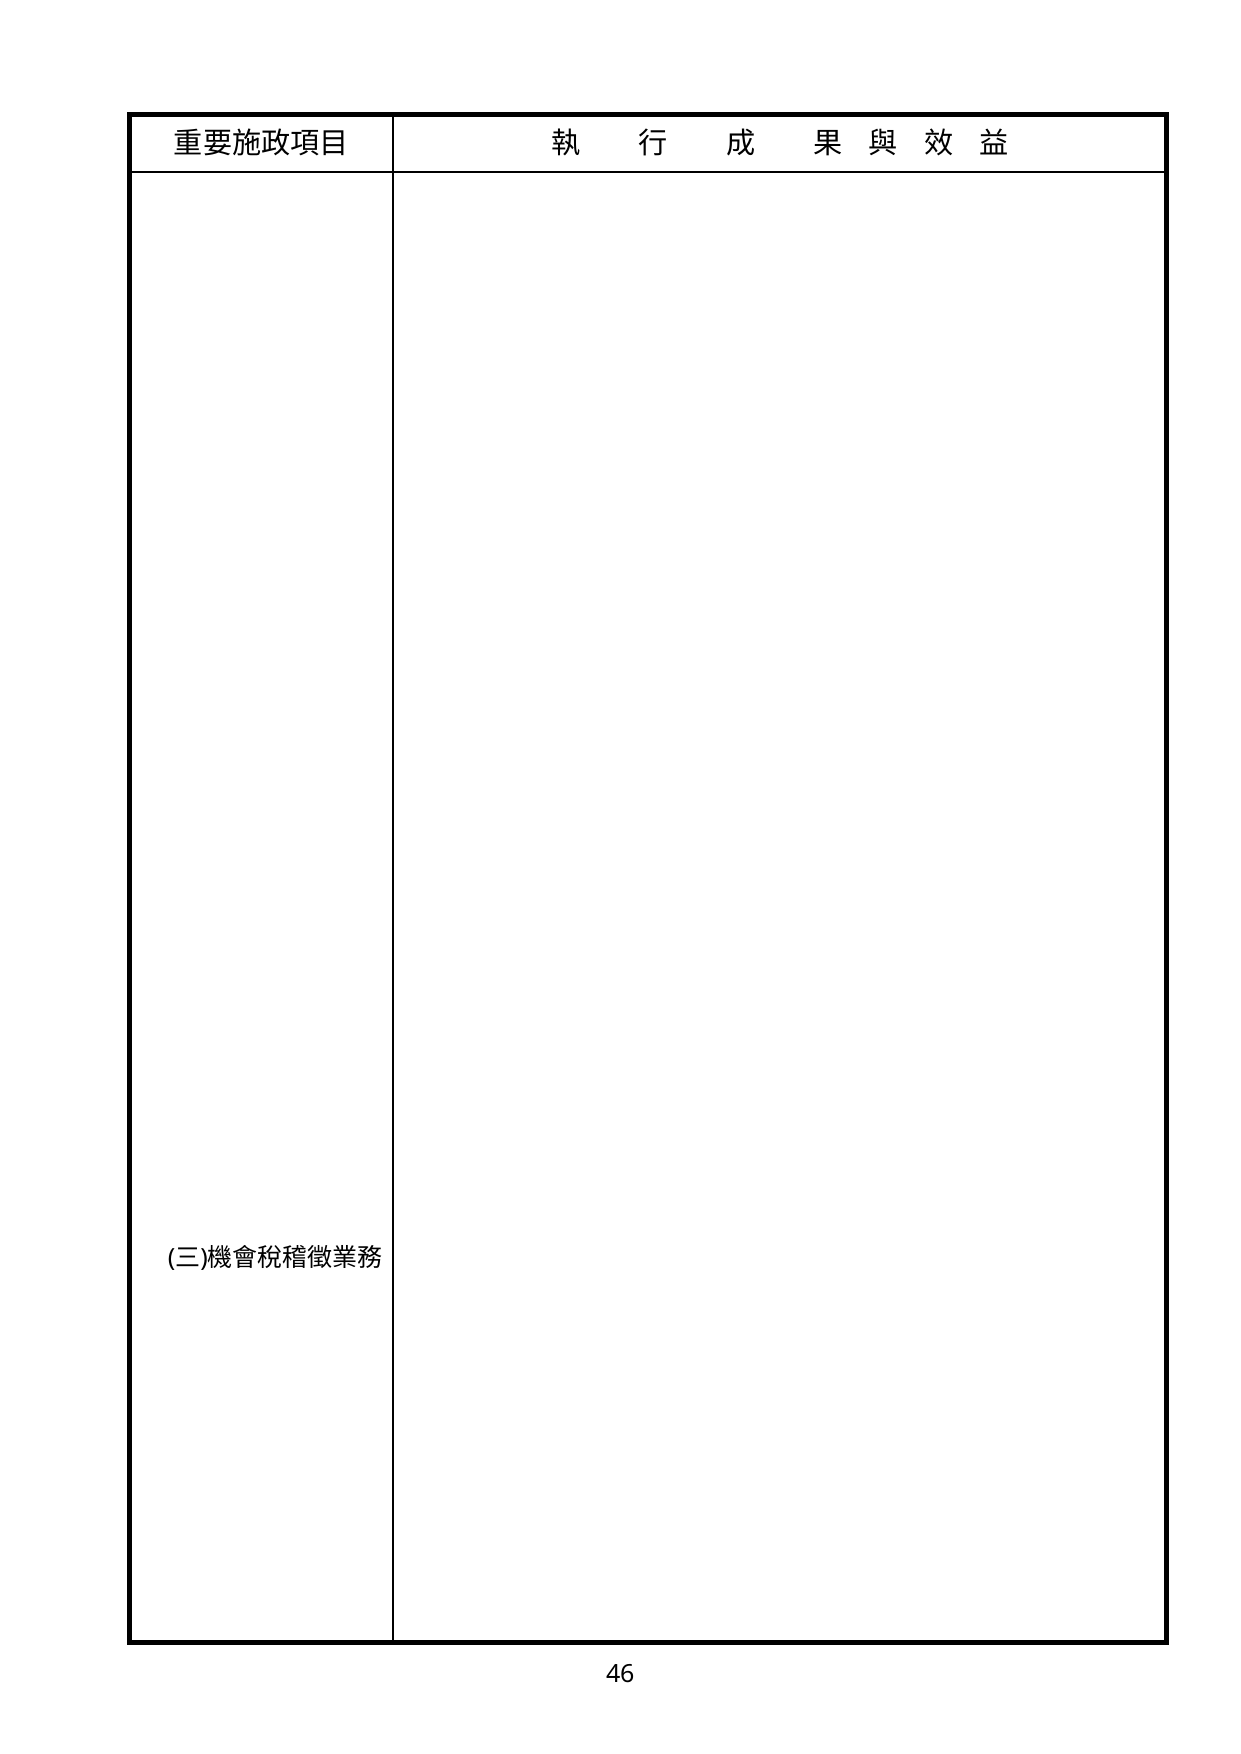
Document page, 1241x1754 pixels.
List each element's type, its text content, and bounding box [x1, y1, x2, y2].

table_cell 1.原高雄市政府99年度歲入預算數為668.75億元，其中稅課收入336.69億元，非稅課收入109.81億元，補助收入222.25億元，預算執行率為90.80%。 2.原高雄縣政府(不含公所)99年度歲入預算數為429.93億元，其中稅課收入149.60億元，非稅課收入48.58億元，補助收入231.75億元，預算執行率為91.47%。 在歲入方面加強督促機關各項收入繳庫事宜，歲出方面嚴格審查各項 經費支出並確實執行。 1.賡續推動各機關學校辦理實體採購卡及網路採購卡業務。 2.各機關99年度實體卡刷卡金額為12.39億元，網路採購卡刷卡金額為0.31億元。 1.整合高雄市、縣、鄉鎮市公庫業務。 2.研擬有利大高雄的「財政收支劃分法」、「公共債務法」修法說帖，函送高雄縣市籍立法委員協助爭取合理之財源及舉債空間。 3.舉辦縣市合併公庫、專戶及歲入保留等財務相關業務處理方式宣導會，並順利發放合併後100年1月薪資。 積極督導各機關將各項規費、罰鍰、信託管理、財產及其他收入，依 照規定繳庫。 督導各機關確實依「高雄市政府所屬各機關學校收入憑證管理要點」 辦理。 1.99年度發行2期零息無實體公債共計193億元，充分運用年度債務付息預算，注意市場利率趨勢，掌握發行時點，節省利息支出。 2.按期別撥付本市債務基金發行公債之相關費用及還本付息等費用。 99年底開始整合高雄市、縣、鄉鎮市債務情形，以確實掌握合併後 的債務情況。 1.於99年4月6日辦理98年度公股代表考核。 2.高雄銀行99年度盈餘預算數為4億元，截至12月底稅前盈餘205,588千元，全年預算達成率51.39％。 3.公股代表對於該行處理重大事項，均於會商或會議議決前，就相關議題加註意見陳報市府。 1.於99年3月17日辦理該所98年度經營績效考核。 2.分別於99年1月及7月抽查質借品安全管理及存貨控管情形。 3.現行質借放款利率為月息9厘，發揮平衡民營當舖高利之功能。 4.99年度總收質人次43,901人，收質件數142,673件，總放款金額為13億5,766萬5,800元。 5.99年度盈餘預算數為1,456萬元，截至12月底稅前盈餘2,125萬元，全年預算達成率145.9％。 1.各社均依照章程規定，定期召開理、監事、社務會議暨社員代表大會，聽取各項工作報告、業務報告，審議各項提案。 2.各社人事升遷任用確實依照人事管理規則規定辦理，並督促加強員工職前及在職訓練。 3.督促建立各項制度，加強社員合作教育及增進社員福利。 1.各社存放款及代理業務均依規定辦理，經行政院金融監督管理委員會檢查之經營缺失事項，除監督檢討改善並予追蹤考核。 2.每月依據業務報告分析經營狀況，督導改善。 3.本年度派員查核第三信用合作社本、分部共5家變現性資產，尚未發現重大違失情形。 4.督導信用合作社於努力拓展業務外，並配合政府政策提高備抵呆帳提撥率、積極轉銷呆帳，99年度逾放比率有下降之情形。 督導各社辦理增股，充實自有資金，輔導監事會監察各項開支，糾正 不當開支，並加強稽核，防範舞弊之發生及開源節流俾利改善財務結 構。 1.督導農、漁會信用部依據政府金融法規辦理信用業務並追蹤考核。 2.督導農、漁會信用部積極清理逾期放款，加強催收以利業務，99年度逾放比率均有下降之情形。 3.督促追蹤金檢缺失改善情形。另配合經濟發展局、海洋局及農業局辦理年度考核。 4.本年度派員查核農漁會本、分部共36家變現性資產，尚未發現重大違失情形，並督導其確實辦理缺失改善後彙報行政院農業金融局。 1.訂定「高雄市政府辦理凡那比颱風災區各項稅捐減免作業要點」，災損民眾可依前項規定申請各項稅捐減免，包括房屋稅、地價稅、使用牌照稅及娛樂稅等，截至99年12月31日止共計減免53,333件、減免稅額4,309萬1,200元。 2.制訂因應縣市合併有關稅務法規草案，包括「高雄市房屋稅徵收自治條例」等7項法規，並送本府法制局進行審查事宜，其中「高雄市促進民間參與公共建設減免地價稅房屋稅自治條例」暨其施行細則、「高雄市私有歷史建築聚落文化景觀地價稅及房屋稅減徵標準」等3項法規已審查完竣。 本市99年度市稅預算數為309.5億元，截至99年12月底止實徵淨 額累計數303.4億元，達成率為 98.02 ﹪。 本市稅捐處積極戮力加強清理欠稅，99年度計徵起15.23億元。 1.依據本府99年度菸酒查緝抽查計畫，應抽查菸酒製造業、進口業、批發買賣業、販賣或使用未變性酒精業者共774家（原高雄市508家，高雄縣266家），截至12月31日止，已抽檢業者1263家（原高雄市680家，高雄縣583家），執行率163.18%。 2.99年查獲涉嫌違反菸酒管理法案件截至12月31日共155件（原高雄市82件，高雄縣73件），高雄市查扣違規菸品累計為5,122,966包，市值為2億3,266萬7,870元，違規酒品累計為8,034.57公升，市值為54萬6,790元。高雄縣查扣菸品累計為479,840包，市值為1,990萬1,725元，違規酒品累計為65,219.21公升，市值為681萬1,008元。總計查獲違規菸品5,602,806包，市值達2億5,256萬9,595元，查緝績效全國第一，而查獲違規酒品73,253.78公升，市值735萬7,798元，成績斐然。 3.99年菸酒查緝績效如下： (1)(原高雄市)配合財政部99年春節專案查緝查獲私劣菸績效，經 評定為全國第一名。 (2)(原高雄市)配合財政部99年第1次不定期私劣菸酒專案查緝查獲私劣菸績效，經評定為全國第2名。 (3)(原高雄縣）配合財政部99年第1次不定期私劣菸酒專案查緝查獲私劣菸績效，經評定為全國第1名。 (4)(原高雄縣)配合財政部端午節前私劣菸酒專案查緝查獲私劣酒 績效，經評定為全國第1名。 (5)(原高雄縣）配合財政部99年第2次不定期私劣菸酒專案查緝 查獲私酒績效，經評定為全國第2名。 4.99年配合本府、本市稅捐處、社區及地方性協會活動，在活動現 場共辦理25次菸酒管理法令宣導； 1月21日～27日於媒體發行 期刊，刊載「打擊菸酒私梟，官民聯手遏止不法」、「高雄市政府為 市民健康把關」等標題，彰顯本府希冀透過民眾之參與，共同聯手 打擊不法違規私劣菸酒品；3月9日、12日、16日、19日於平面 媒體刊載4則附圖之菸酒法令宣導廣告。3月19日市政廣播行銷 中心（行動市府），以「高雄市政府財政局私劣菸酒查緝全國第一 名」為主題，現場專訪本府財政局局長；4月3日委託電視台製作 「高雄市政府財政局-菸酒法令教育暨宣導」電視宣導影片； 5月 15日配合高雄市兒童福利協會發行之「GO、GO親子季刊第四期」， 於該刊物版面上刊載菸酒管理法令；10月16日～11月15日請廣 播電台製作菸酒法令廣播檔，於該廣播電台播出。7～10月間委託 平面媒體刊載菸酒法令宣導廣告。11月間配合本府財政局動產質 借所及平面媒體發行之「中華民國100年傳統民曆」，於該刊物之 內頁刊載菸酒法令宣導。10月9日～11月30日請本府環保局將財 政局製作印有菸酒法令宣導標語「私菸不入手、私酒不入口」之紅 布條，分交各行政區清潔隊加掛於清潔車輛，以加強宣導。 5.99年6月～12月底，為維護市民健康、保障合法業者權益及灌輸學生菸酒相關知識，本府財政局委外辦理「2010反私劣菸酒宣導活動」，該活動係為長期性及密集性之一系列宣導活動。本活動已完成辦理本市高中(職)以上校園(65場次)、民眾(44場次)及業者(98場次)宣導活動，共計207場次。 1.99年度原高雄市辦理2次銷毀已判決沒收或裁處沒入之違規菸酒品，總計銷毀私酒8 ,516.93公升，私菸450,480包。 2.99年度菸酒稅全年預算數為10億8,506萬5 ,000元（原高雄市6億416萬4,000元，高雄縣4億8,090萬1,000元），截至12月31日止本府已獲分配8億9,930萬8,345元（原高雄市4億9,589萬3,846元，高雄縣4億341萬4,499元），預算達成率為82.88%。 督導府屬各機關學校公用財產管理 (1)督促各管理機關依規定辦妥產權及管理機關登記。 (2)派員檢查各機關學校財產管理情形 99年度財產檢查，共計抽查本府家暴及防治中心等24個單位，檢查結果受檢單位成績85分(含)以上而未達90分以上者，計有凱旋國小、旗津國小等2個單位，已依規定對該等單位財產管理相關人員予以獎勵，其他單位因成績在70分以上而未達85分者，依規定不予獎懲。 (3)為增進本府各機關學校財產管理人員相關管理知能與常識、系統操作能力及縣市合併財產移接作業說明，於99年6月2、3、4日(分三場次)，共6小時，對財產管理人員舉辦教育訓練，訓練成果良好。 (4)為達到「有效管理公用財產、促進資源再利用」之願景，98年12月委外建置完成戀舊拍賣網，並於99年3月1日正式啟用，該網站除提供交換平台供市府各機關學校進行報廢公務物品之移撥外，亦提供拍賣平台供民眾競價購買，可提高報廢公務物品之利用效能，增加市庫收益，為提供民眾更多樣化選擇，另於99年8月將財政局動產質借所之流當品與環保局之資源回收品納入拍賣網進行拍賣。截至99年12月31日止，共計拍賣448項物件，總金額約43萬3,400元。 建立、管理完整正確產籍，指定管理機關 (1)清查無管理機關之市有土地，並依據都市計畫土地使用分區分別 指定相關單位接管，99年度共計指定16筆市有土地。 (2)市有公用動產依規定分類、編號，並設置財產分類明細表，每半 年報主管機關。 依照規定繳納房地稅捐。 對於本市市有土地及房舍應繳納之地價稅與房屋稅，均依規定於收到 繳稅通知單並核對清冊無誤後，依法繳納。 檢核方法採書面檢核及實地訪查二部分，書面檢核部分已於上半年執 行完畢，實地訪查部分於99年7月27日至8月12日共訪查「陸軍 總司令部」等5個撥用單位，訪查結果業以99年8月24日高市府財 三字第0990050376號函各受訪單位，就訪查發現之缺失檢討改進， 並列為加強財產管理參考，以增進市有財產使用效能。 1.99年3月訂定之「高雄縣市合併改制直轄市財產移交處理計畫」及「高雄縣市合併改制直轄市財產移轉及管理機關變更登記作業注意事項」以作為縣市合併財產移接作業之遵循。 2.已督促並協助各機關學校完成繕造財產移接清冊，並依規定期程完成後續產權變更事宜。 1.已出租市有非公用土地予以讓售。 2.市有非公用空地辦理標售。 3.99年度總計出售19億3,398萬元。 1.99年度房租收入1萬5,594元。 2.99年度土地租金收入1億1,978萬元。 3.99年度違約金收入152萬5,465元。 追收被占用市有非公用土地使用補償金，99年使用補償金收入4,339 萬元。 1.99年度提供交通局借用市有非公用空地，規劃作為臨時停車場計44筆，面積2.3公頃。 2.99年度提供區公所借用辦理綠美化作業計43筆，面積1.5公頃。 高雄縣市合併後，因應高雄都會區腹地增加，為加強公有財產多元 運用，於99年12月25日增設本科。 規劃以設定地上權方式引進民間技術、基金、人力及企業經營理念， 研議開發苓雅區成功段539、540地號、三民區三塊厝2小段1362 地號及鼓山區龍北段22地號等市有土地。 投資可促進地區發展之土地，加速市政建設，籌設「高雄市市有財產 開發基金」，運用市有財產之出售、出租、融資、土地開發權利金及 孳息收入等方式籌措財源，減少市庫負擔，增加資金運用之效率。 1.嚴格控制預算，促使庫款靈活調度： (1)建立各機關(工作計畫)歲出分配預算餘額資料檔，作為辦 理支付之依據。 (2)代理銀行將各機關學校收入繳款資料(保管金繳款書8,294 件、特種基金繳款書41,456件）、支出收回資料10,935件 ，(含高雄縣2,631件)匯入電子支付作業系統，作為辦理支付之依據。 (3)編製各類支付報表，提供上級決策參考。 2.加強支付資料審核，確保庫款安全，提供正確、迅速付款服務： (1)複核、簽放各機關學校付款支付資料237,808件(含高雄縣 49,931件)。 (2)複核各機關學校轉帳資料3,345件(含高雄縣1,047件)、移 轉資料207件。 (3)本年度支付淨額計255,193,893,083元(含高雄縣42,526,857, 504元)。 (4)提供支付資訊予各機關學校隨時查詢核對。 1.全年支付筆數345,008筆，簽發市庫支票77,622張，其中領回轉 發支票25,115張，自領支票6,556張，郵寄支票17,211張及存帳 支票28,740張（含高雄縣全年支付筆數97,325筆，簽發市庫支票55,623張，領回轉發支票4,091張，自領支票6,114張，郵寄支票17,196張及存帳支票28,222張。 2.受理動態密碼卡及放行憑證之申請、換發： 受理動態密碼卡及放行憑證之申請、換發共885件，金額67萬7,050元，並於支付系統設定使用權限。 3.定期或不定期查核代庫銀行受託辦理部分支付業務情形： 查核簽發市庫支票辦理情形3次，另查核電子支付作業系統安全控管2次。 4.辦理逾5年未兌市庫支票繳庫事宜： 依高雄市市庫集中支付電子作業處理要點第22點規定辦理逾5年未兌市庫支票繳庫共繳納1萬8,560元。 增加就業機會，降低失業率，並提振本市經濟 1.99年度計核准7家廠商，其中屬高雄軟體園區者計4家（含1家投資開發商）。 2.99年度共有40家廠商請領補貼款，融資利息補貼2,552萬元，租金補貼927萬元，房屋稅補貼284萬元，共計3,763萬元。 支付公債發行及還本付息手續費 透過債務基金按期支付所需費用並辦理公債還本付息手續。 支付歷年發行公債之利息 透過債務基金按期支付。 支付賒借收入利息 依賒借收入貸款金額及利率辦理利息支付手續。 支付調節庫款收支所舉借短期借款利息 按借款金額透過債務基金辦理撥付利息手續。 償還部分貸款及歷年發行公債本金 依還本期限辦理償還到期公債及借款本金。 1.加強推行為民服務工作，定期檢討成效，以落實為民服務 (1)充實改善各項服務及櫃台化作業，俾利民眾洽公，提昇服務績效。 運用現代化資訊與通信科技，強化全功能服務櫃台功能，整合運用各稅的電腦資訊，將納稅人經常洽辦之37項服務項目，集中於單一窗口並受理跨區申辦，迅速完成民眾洽辦事項，免除奔波久候之苦，達到隨到隨辦立即服務之目標。全年約20萬件績效卓著，落實「一處收件、全程服務」及「單一窗口」的便民服務。 為提昇服務品質，除平日實施中午不打烊辦公服務外，並於使用牌照稅、房屋稅及地價稅三大稅開徵期間實施「延時服務」及「引導服務」措施，擴大服務層面，民眾反應良好。 為照顧偏遠地區民眾，免除其舟車勞頓，設立旗津服務台，提供稅務諮詢及核發各種稅務證明等35種服務，便利離島居民申辦各項稅務案件，全年累計服務29,595件。 推行全國首創「稅單健康檢查-讓您稅的安穩」便民措施，「主動」協助納稅人檢視稅單，以維護其權益；此一前瞻創新之作法，經新聞媒體刊載已廣獲回響，全年累計服務95,207件。 設置「稅易通-客服務中心」提供民眾電話語音查詢申辦進度、預約服務或申辦稅務案件，民眾透過家中或公共電話撥打服務專線代表號2293363，服務地點無限延伸。客服中心全年累計受理查詢、申辦及預約服務1,484件。 (2)重新檢修機關網站之資料內容與服務功能，並首創增建「稅務電子證明系統」之線上即時查詢服務功能，如地價稅課稅明細表資料查詢、下載、列印服務等7項。讓納稅義務人查詢本人稅務資料不受時間及空間限制，提供更便民多元化的服務管道，有助於提昇網際網路服務品質。線上申辦全年共2,477件，網頁瀏覽查詢人次累計1,986,935次。 (3)為提昇稽徵服務品質，不斷加強員工各項訓練，以提昇本府服務形象。 為增進同仁業務之專業素養及技巧，開辦財政部財稅人員訓練所99年度「民法專題研修班－繼承及親屬篇」就地訓練，以提昇服務品質及工作效率，參訓人數高達115人。 辦理志工專業特殊訓練及座談會，受訓志工計42人，藉以加強志工租稅常識及提昇服務品質。 辦理「稅易通-客服務中心」種籽人員講習訓練，以利業務利推動。 派員參加市府及人發中心、財訓所辦理之相關為民服務訓練課程。 (4)辦理民眾意見調查，經由民眾對各項納稅服務或稽徵業務進行問卷調查，俾能檢討及反映實際作業狀況，以為改進之參考。 調查對象：設籍高雄市且年滿20歲以上之的民眾自由作答。 調查時間：自99年5月1日至5月31日止。 調查結果：本年度所作意見調查有效回收1,068件。 調查結果顯示如下： A.整體服務品質滿意度為98.22%，顯示一年來為民服務的 努力獲致民眾高度的評價。 B.稅務服務項目中以「服務櫃台人員的禮貌及服務態度」、 「志工人員的禮貌及服務態度」最令民眾滿意，滿意度高 達99.25%。 C.有關民眾建議事項，業已轉發相關單位全面檢討，以強化 為民服務品質。 (5)為落實為民服務工作，積極提昇為民服務品質，定期或不定期考核稅捐稽徵處各分處為民服務工作，並將考核結果函請各單位檢討改進。99年分別對稅捐稽徵處各分處執行書面考核、實地考核各1次，並彙整考核缺失，要求各分處檢討改善。 (6)為善用社會資源延伸服務據點，以加強為民服務，與本市各區公所、戶政事務所及民間企業建立跨官產合作關係，發揮資源共享效益，以提昇為民服務效能及形象。99年度累計服務29,122件績效良好。 2.訂定多元化之租稅教育及宣導活動計畫，並確實執行，使 納稅人瞭解各稅稅法規定，加強徵納雙方溝通，以提高納稅意願 (1)訂定99年度租稅教育及宣導工作計畫，並切實執行。 (2)舉辦租稅教育與宣導共計辦理407場次： 宣導租稅法令常識，維護市民納稅權益，全年不定期舉辦租稅宣導，市民反應熱烈，不但圓滿達成租稅宣導任務提升機關形象，更有助稅收及增進徵納雙方和諧關係： A.配合節日、節慶舉辦租稅宣導，舉如「結合99年高雄市 龍舟粽競賽世運體驗身區及愛河週邊系列活動」、「重陽節 聯歡租稅宣導活動」及「2010左營萬年季」、「結合跨年 晚會租稅宣導動」等活動。 B.為慶祝一年一度稅務節暨表揚對稅務有功人員，舉辦「 祝稅務節暨志工表揚」。 C.提升市民文藝氣息及生活品質，舉辦「結合99年藝術市 集活動」、「結合預言舞台劇」、「結合港都星光小學堂」、「結 合幸褔響宴活動」、「結合唐美雲歌仔戲」、「結合卡拉ok 歌唱比賽」等辦理租稅宣導，加強民眾正確之稅務認知。 D.提倡正當休閒活動，增進親子情誼促進家庭和諧，並適時 宣導租稅，舉辦「結合兒童節闖開活動」、「稅務夢公園使 用牌照稅開徵宣導」、「舞動租稅活力港都房屋稅開徵宣 導」、「綠能生活樂活稅月登山健走暨地價稅開徵宣導」等 活動。 加強租稅教育宣導，以建立民眾正確稅務觀念，全年不定期舉辦租稅教育講習，適時宣導租稅法令並解決民眾各項稅務疑義： A.加強培訓租稅宣傳隊，提升其專業素養及宣傳技巧，俾使 租稅教育與宣傳工作順利推展。 B.針對不同的納稅人需要，舉辦「租稅行動教室」、「租稅． 樂活．愛地球租稅教育」、「土地增值稅申報實務講習」、、 「租稅假日創意廣場」、「租稅Kuso－打狗租稅教育」及 「網路讀書會」等租稅教育課程。 C.加強學童及教師強租稅法令常識宣導及培養誠實納稅觀 念，舉辦「百萬奇蹟－稅務請搶答」、「夸父追稅－On Line 大作戰」、「2010租稅達人冠軍秀」、「好書交換」、及「作 文比賽」等租稅教育及宣導活動。 (3)利用媒體辦理各項宣導： 各稅開徵期間，利用發布新聞、張貼開徵海報及公告、懸掛布條、電子看板廣告、公車車體廣告、電視跑馬燈等媒體密集擴大宣傳，以全面廣為周知社會大眾，有效防止新欠提升稽徵績效。 編印各種稅務文宣資料：舉如宣導手冊、稅法輯要、節稅密碼、稅務小錦蘘、稅務講習講義等，分送納稅義務人或民眾參閱。 (4)加強新頒稅務法令及重要措施發布新聞及開闢稅務專欄： 本年度共發布新聞計493件，見報數達615件，除有助於建立民眾正確誠實納稅觀念，對稅制、稅政推動以及機關形象的提升更是助益良多。 1.徵收地價稅 99年度預算數57.5億元，實徵淨額為60.42億元，超徵2.92億元： (1)主動洽請工務局、地政處、國稅局、經濟發展局、國有財產局、交通局、民政局等單位提供課稅資料並落實查核運用，以確實釐正土地稅籍並正確開徵地價稅。 (2)積極執行全面清查作業，豐碩成果反應在擴增稅源上，致99年查定數55.91億元，較98年之54.47億元增加1.44億元，成長2.6％。 (3)執行99年度地價稅開徵、催徵工作計畫，於開徵前訂定地價稅宣導工作計畫，利用各項媒體廣為宣傳，提醒納稅人如期繳納，以提高徵績；開徵期間加強納稅諮詢及補單作業，並積極清理欠稅，輔導鉅額欠稅戶中國石油化學工業開發(股)公司繳納以前年度欠稅達4.16億元，致順利達成預算。 2.徵收土地增值稅 99年度預算數32億元，實徵淨額為29.24億元，短徵2.76億元： (1)移轉土地多為無漲價或低漲價之案件，其中免稅件數占總申報件數達62.9%，影響稅收甚鉅。 (2)本年上半年土地交易活絡，惟下半年已漸趨緩，下半年累計申報移轉案件較上半年減少，10月及12月應納稅額復較去年同期減少，雖已加強免稅、不課稅申報案件之審理及致力各項列管土地之清查，並加強掌控法院拍賣案件之稅額分配繳納情形，惟仍未能順利達成預算。 3.徵收契稅 99年度預算數13.5億元，實徵淨額為12.29億元，短徵1.21億元。 (1)本年度上半年房市交易較為活絡，惟下半年已漸趨緩，6月至10月申報房屋移轉案件及應納稅額均較去年同期減少，11月起移轉案件雖較為增加，然應納稅額並未同步成長。 (2)本年度雖加強涉屬契稅條例第12條第2項案件之列管及查核，以有效遏止逃漏及增加稅收，並落實契稅跨區申報及跨區查欠作業，便利納稅人就近及早完成申報，惟仍未能達成預算。 4.徵收房屋稅 99年度預算數51.5億元，實徵淨額為53.39億元，超徵1.89億元。 (1)確實運用營繕、營業登記、門牌整編、執行業務者設立異動、工廠設立及歇業、醫院診所等資料，以健全房屋稅籍並正確開徵房屋稅。 (2)執行99年房屋稅籍全面清查工作計畫，確實核對房屋稅籍，而使公平合理課稅，總計全年清查作業增加稅收0.83億元。 (3)執行99年度房屋稅開徵、催徵工作計畫，於開徵前廣為宣導開徵訊息，於開徵期間加強納稅諮詢及補單作業，並於滯納期滿積極清理欠稅，而致達成預算目標。 5.徵收印花稅 99年度預算數6億元，實徵淨額為6.06億元，超徵0.06億元： (1)訂定99年印花稅總檢查工作計畫，擇選經驗豐富、熟稔查核方法之同仁組成檢查小組進行查核，總計查核1,771家，自動補報補繳稅額15,557萬元，查獲違章商號28家及稅額30,027元。 (2)積極輔導營業人就應納憑證稅額較大者改以繳款書方式完納印花稅，除可避免銷花不合規定情形，又可防杜揭下重用之弊端，助益稅收。 (3)廣為蒐集應稅憑證資料，尤其對工程承攬業者及其立約相對人做篩選及有效查核，並發函輔導補習班、安養中心等辦理印花稅總繳（目前總繳商號已達1,770家），以確保稅收。 6.經徵工程受益費 楠梓2-5號等6條道路，自93年4月1日起分3年6期開徵，截至99年12月底止已徵起費額為1億1,369萬元。 1.徵收使用牌照稅 99年預算數34.5億元，實徵淨額為34.55億元，超徵0.05億元。 (1)辦理車輛稅籍資料與監理處車籍資料互相勾稽，並予釐正。 (2)加強清查欠稅人戶籍地址，若查得新址，即予更正投遞住所，再以雙掛號寄發，逾滯納期滿未繳即移送強制執行，本年度共移送31,255件。 (3)釐正納稅人投遞地址，提高開徵繳款書送達率，利於稅款之徵起，減少新欠發生。 (4)車輛總檢查計畫： 路邊收費停車格車檢： 含高雄市審計處交查96、97年之路邊收費停車資料，移送裁罰計4,915筆，補徵稅額1億,224萬元，裁處罰鍰1億5,183萬元。 違章車牌自動辨識系統車檢： 已查獲本市未稅及無牌使用公共道路移送裁罰者1,599輛，補徵稅額1,737萬元，裁處罰鍰2,243萬元；另查獲屬外縣市違章車輛，已函請所屬稅捐稽徵機關依規定辦理。 (5)施行「退稅憑單」，採隨到隨辦方式，縮短作業流程，加強便民服務，頗獲好評。 (6)對於身心障礙車輛免稅案件，訂定清查計畫，針對全國戶政交查之異常資料分批逐筆詳查，其中已不符免稅規定者計1,894件，已全部恢復課稅並追繳稅款，計補徵稅額1,271萬元。 2.徵收娛樂稅 99年預算數1.5億元，實徵淨額為1.4億元，短徵0.1億元。 (1)加強稅籍清查，輔導業者辦理設立之業者均為小吃部附設卡拉OK及搖搖馬等小型娛樂業，而經營情況未見改善而辦理停、歇業之業者，大多為視聽歌唱及電動玩具等大型娛樂業（如王朝視聽歌唱行每月查定稅額10萬8,000元，98年繳稅最多第三名），致稅收減少。 (2)今年1至12月在高雄巨蛋舉辦之臨時公演計12場，除江蕙之演唱會稅額達160萬元外，其餘每場之稅額介於10萬元至40萬元之間，賣座不如預期。 1.辦理稅款劃解 配合金融機構臨櫃代收各類國稅地方稅繳款書金資流作業，將所收稅款辦理轉正解繳市庫。 2.退稅納入電腦一貫作業 99年度辦理退稅共計27,549件，金額1億8,248萬元。 3.宣導多元化轉帳納稅方式 99年度納稅人使用多元化轉帳納稅共計639,708件，其中委託轉帳113,353件，自動櫃員機12,420件，信用卡30,436件，便利商店482,244件，電話語音460件，晶片金融卡795件。 4.欠稅清理 為加強防止新欠清理舊欠，訂定年度欠稅清理計畫函轉各單位確實執行，99年度計徵起舊欠9億6,525萬元。 5.稅捐保全措施 (1)10萬元以上大額欠稅案件，經查有欠稅人財產，即函請地政、監理機關辦理禁止處分登記，99年度為塗銷禁止處分而繳清欠稅案件計2,637件，徵起稅額1億1,610萬元。 (2)欠稅額達到限制出境標準者，即陳報財政部轉請內政部入出國及移民署限制欠稅人出境，99年度為解除出境限制而繳清欠稅案件計580件，徵起稅額2,528萬元。 6.債權憑證之清查。 99年度執行憑證再移送行政執行處強制執行而徵起舊欠計6,262件，金額3,896萬元。 7.欠稅移送執行 99年度滯納稅款及罰鍰案件移送強制執行共計87,434件，金額8億5,020萬元，徵起33,421件，金額2億9,039萬元。移送件數徵起率38.22%，移送執行金額徵起率34.16%。 8.配合行政執行處執行 執行人員除派駐執行處收取執行案款，處理執行命令扣薪、扣存款等匯票、支票兌領外，並協助引導執行書記官前往現場執行。 9.參與債權分配 99年度法拍申報債權參與分配案件計4,108件，金額9億1,793萬元，其中土地增值稅獲分配1億7,760萬元，房屋稅等其他稅款獲分配7,823萬元，合計2億5,583萬元。 1.實施電腦線上作業及查詢 (1)高雄市西區稅捐稽徵處各項稅目（土地增值稅、契稅、房屋稅、地價稅、牌照稅、娛樂稅…等）申報、開徵、過戶釐正作業，皆可跨全市各分處辦理及查詢，全功能櫃台服務計41,478件。 (2)跨國稅局查詢租賃或執行業務計20,886件。 (3)戶政網路戶籍查詢計317,488件。 (4)健保資料及郵匯資料查詢計22,736件。 (5)查詢地政處(地籍)、都發局(土地分區使用)、民政局(建物門牌)等資料計368,308件。 (6)每日提供高雄市稅收快報、退稅快報資料計1,673,801件及26,310件。 (7)納稅人限制出境傳輸查詢計3,532件。 (8)查詢全國財產及綜合所得稅、營業稅等資料計1,236,366件及588,835件、151,873件。 2.持續推展稅務自動化作業 (1)落實稅務業務資訊化，執行各稅開徵、稅款解庫、銷號、欠稅催繳、移送執行、徵收管理、會計等全面電腦化作業，維護稅務徵收各項作業，縮短處理作業時間，跨機關服務，提昇行政作業效率，提供各項便捷為民服務。 (2)推展執行財政部稅務入口網路線上申辦及查詢作業計1,179件。 (3)持續推廣地方稅網路申報作業，舉辦租稅宣導活動，並於各大媒體持續宣傳及推廣，大幅提昇網路使用意願，總計99年度地方稅網路申報案件共29,772件，較去年大幅成長10.7倍，有效提昇網路申報作業績效。 (4)配合各稅繳款書條碼化作業，進行金融機構臨櫃代收條碼化繳款書金資流作業，於99年7月全面實施後，加速稅款解庫速度。 (5)運用社會局每月提供之檔案，查核牌照稅免稅車輛檔計32,398件。 (6)持續推展「欠稅影像掃描移送執行整合系統」，有效提昇作業效率。 (7)「稅務電子證明系統」獲經濟部補助經費199.6萬元，新增提供地價稅課稅明細表、使用牌照稅稅籍、退稅及轉帳納稅資料等查詢服務項目，提供多元化服務平台，全年度服務件數已超過1,500件，大幅提昇便民服務績效。並獲高雄市政府所屬各機關建立參與及建議制度評選獲得第二名，參加「行政院所屬各機關建立參與及建議制度」評選。 (8)因應高雄縣市合併稅務資訊整合作業，會議討論共14次（由財 政部財稅資料中心主持12次會議，與高雄縣政府地方稅務局會 議2次），並配合本市成立東、西區稅捐稽徵處，建置雙方連線 之光纖線路，已於100年1月6日完成稅務資料庫整併及連線 作業，完成縣市合併稅務資訊整合作業。 3.維護資通安全 (1)成立資通安全處理小組，加強緊急通報應變能力，並防範資通安全事件危機，並配合高雄市政府資訊處分別於99年5、9月進行電子郵件社交工程演練，均符合規定標準。 (2)建置內外網路實體隔離設備，有助提昇資訊安全，阻絕不法入 侵。 (3)依ISO27001認證之ISMS（資訊安全管理系統）規定，落實資訊軟、硬體之安全、管制與維護，強化資通安全。99年度辦理2次資訊作業內部稽核，並進行2次ISMS資訊安全外部稽核及2次ISMS資訊安全內部稽核作業，過驗證複核，有效發揮資通安全之預防矯正功能。 (4)99年4月20日、5月12日、8月18日及8月26日實施災變回復模擬演練，模擬AP主機、資料庫磁碟陣列故障時與備援主機之資料移轉演練，確保在最低時間內回復正常作業，維護稅捐稽徵處業務順利安全運轉。 4.辦理稅款劃解資料登錄 99年度登打繳款書件數1,837,850件。 99年銷號異常處理計15,908件。 代為處理23縣市稅款資料計219,128件。 5.辦公室自動化作業 推動辦公室OA自動化，整合相關辦公室業務，例如電子公文收發、公文管理、人事差假、薪資、人民陳情案件管制等。 已建立同仁e化內網電子信箱，簡化傳遞流程，提昇行政效率，達成e化目標 已建立內網知識管理平台，有利於同仁熟悉各項稅務操作流程、資訊作業相關規定及充實專業知識。 為落實無紙化作業之推廣，於稅捐稽徵處各單位加裝乙套掃瞄套件於網路影印機上，以簡化公文傳閱及減少影印保留之公文紙張。 1.審慎處理違章案件，以保障受處分人權益並維護租稅公平 (1)違章案件均由審理人員，充分審視違章證據，澈底瞭解案情，依法審慎處理，以符公平合理之課稅目的。99年度受理違章案件7,025件，皆已審查結案，辦結率達100 %。 (2)對審理確定之違章案件均填具審查報告書及裁處書，層轉審核；另對於簡易違章案件，以裁處書兼代審查報告書，以提昇行政效率。 (3)屬漏稅額在20萬元以上或行為罰在50萬元以上 (使用牌照稅裁罰案件除外)，均提送裁罰審議小組審議，並按審議決定製作裁處處書。本年度提送裁罰審議小組審議案件計0件，已決議通過並作成裁罰處分。 2.加強違章罰鍰案件之送達催繳及移送行政執行處強制執行，以提高罰鍰徵起績效 99年違章罰鍰繳納件數計4,305件，罰鍰實徵數計1億8,502萬6,000元。 3.加強辦理行政救濟案件，以保障並維護納稅人權益 (1)99年受理復查案件計206件，已作成復查決定書計151件（含98年受理者32件）。 (2)99年提起訴願案件計81件，提起訴訟案件（含上訴審）計40件，均已依限答辯並出庭辯論。 (3)復查案件，經審核確有計算錯誤或適用法令錯誤，改按更正程序處理者計19件；經輔導溝通後，撤回復查申請者計21件。 4.妥慎受理、列管民眾檢舉逃漏稅案件 (1)檢舉案件均由專人並以密件處理，檢舉人身分資料由專人登記密封後，再派由承辦人辦理查核，確保檢舉人之權益。 (2)99年1-12月受理檢舉案件計95件，其中檢舉國稅部分計38件，其他單位部分計3件，均立即轉請高雄市國稅局及主管機關辦理逕復檢舉人；另檢舉地方稅部分計54件，已辦結者計50件，均已將調查結果函復檢舉人。 (3)99年1-12月經檢舉而查獲違章漏稅者計5案，經審理核定補徵稅額12萬7,217元及裁處罰鍰計10萬4,662元。 1.加強為民服務工作，定期檢討成效，以落實為民服務： (1)改善各項服務及櫃台化作業，提升服務績效。 積極辦理各項為民服務工作，設置全功能服務櫃台，並推行「中午不打烊」、「延時服務」、「跨區服務」、「社區服務隊」等多項業務，提供民眾更便捷的服務，整合運用各稅電腦資訊，將納稅人經常洽辦之37項服務項目，集中於單一窗口並受理跨區申辦，迅速完成民眾洽辦事項，免除奔波久候之苦，達到隨到隨辦立即服務之目標。(99年服務計76,213件) 「稅務新航-ND視訊服務網」與美濃區、甲仙區及燕巢區戶政事務所建置VoIP視訊電話，讓鄰近民眾即時申辦稅務資料，免除往返機關奔波，落實e化便民服務及節能減碳政策。(99年服務計3,865件) (2)重新建置東區稅捐稽徵處全球資訊網網站，以人性化介面擴大 網站服務功能並提升網際網路服務品質。（線上申辦全年服務計 27,800件，網頁瀏覽查詢人次累計4,951,437次） (3)為提升稽徵服務品質，持續加強員工各項訓練，以提升機關服務形象。 辦理為民服務專題等訓練課程，兩場參與訓練同仁及志工計310人；導引同仁正確服務觀念，及培養同仁優質的服務禮儀，進而提升為民服務品質。 於各稅開徵前安排勤前講習為民服務講習課程，激發同仁服務熱忱。 派員參加人發中心、財訓所辦理之相關為民服務訓練課程。 (4）辦理地方稅開徵期三階段民眾意見調查，經由對民眾各項納稅服務或稽徵業務問卷調查，以檢討及反映實際作業狀況，作為改進之參考。抽樣設計係採簡單隨機抽樣，有效回收問卷數三階段累計達3,027件。 調查結果顯示，整體服務品質滿意度為93.8%，較上一年度提昇0.2%，顯示本年度為民服務的努力深獲民眾高度的評價。 稅務服務項目中以「環境規劃及人員服務態度」最獲民眾讚賞。 有關民眾建議事項，業已轉發相關單位全面檢討，以強化為民服務品質。 (5)為積極提升為民服務品質，定期或不定期考核總、分處為民服務工作，並將考核結果函請各單位檢討改進。99年分別對總、分處執行書面考核及實地考核，並彙整考核缺失，要求總、分處檢討改善。 (6)主動協調戶政、稅捐、地政、建設、監理、消防、社會、公所等單位，整合服務流程，擴展便民服務項目，免除民眾奔波，有效提高行政效率及服務品質。(99年服務計326,034件) 2.訂定多元化之租稅教育及宣導活動計畫，並確實執行，使納稅人瞭解各稅稅法規定，加強徵納雙方溝通，以提高納稅意願 (1)訂定99年度租稅教育及宣導工作計畫，並切實執行。 (2)舉辦租稅教育與宣導共計辦理657場次。 宣導租稅法令常識，維護民眾納稅權益，全年不定期舉辦租稅宣導，民眾反應熱烈，不但圓滿達成租稅宣導任務提升機關形象，更有助稅收及增進徵納雙方和諧關係： A.配合節日、節慶舉辦租稅宣導，如結合「元宵節燈謎晚會 暨租稅宣導」、「青年節系列活動暨租稅宣導」及「結合 2009左營萬年季」、「內門宋江陣活動租稅宣導」、「『溫馨 五月-陽光媽媽』母親節知性成長暨租稅宣導」、「鳳荔文 化觀光季租稅宣導」、「慶祝端午節縣長盃龍舟錦標賽暨租 稅宣導系列活動」、「大崗山龍眼蜂蜜文化節租稅宣導」 等。 B.慶祝一年一度稅務節暨表揚對稅務有功人員，舉辦「稅務 節『健康稅月逗陣行』暨表揚大會租稅宣導活動」。 C.提升民眾文藝氣息及生活品質，結合「偶戲藝術節暨租稅 宣導活動」、「『看健康在跳舞』暨租稅宣導活動」、「『衛武 營湖畔星光音樂會』租稅宣導活動」、「『稅樂響宴』租稅 宣導活動」、「九番埤濕地『風華再現音樂饗宴』水資源保 育暨租稅宣導活動」、等，辦理租稅宣導，加強民眾正確 之稅務認知。 D.提倡正當休閒活動，增進親子情誼促進家庭和諧，並適時 宣導租稅，舉辦「稅務健康行-防治菸品稅捐逃漏租稅宣 導活動」、「反貪反賄作伙走、活力清廉新高雄-澄清湖健 行暨租稅宣導」、「財政部99年『統一發票盃』南區路跑 活動暨租稅宣導」、「看職棒換好禮中華職棒大聯盟租稅宣 導」、「發票換門票職棒熊蓋讚租稅宣導」、「自行車日(雙 湖連騎)租稅宣導活動」、「三代同歡愛無限租稅宣導愛心 園遊會」、「烏山頂泥火山、月世界親子繪畫創作暨租稅宣 導活動」、「灌溉活力擁抱愛勞工親子趣味競賽租稅宣導活 動」、「活力出口、繁榮台灣、歡喜向前走-輸出信用暨租 稅宣導健走活動」、「工業節『萬人逗陣齊步走』租稅宣導 活動」等活動。 加強租稅教育宣導，以建立民眾正確稅務觀念，全年不定期舉辦租稅教育講習，適時宣導租稅法令並解決民眾各項稅務疑義。 A.加強培訓租稅宣傳隊，提升其專業素養及宣傳技巧，俾使 租稅教育與宣傳工作順利推展。 B.針對不同的納稅人需求，舉辦「租稅講堂」、「地方稅網路 申報作業講習」、「地政士租稅講習」、「中小學校長會議」、 「工業會座談會」、「公寓大廈管委會租稅教育」及「相約 稅務局 共享稅教樂參訪」等租稅教育課程。 C.加強學童及教師租稅法令常識宣導及培養誠實納稅觀念， 舉辦「稅稅平安韻律舞蹈比賽」、「租稅種子教師培訓營」、 「租稅智慧王-So Smart租稅法令網路有獎徵答」、「租稅 魔法學苑」、「稅Q健檢-歲稅平安網路有獎徵答」、「相約 稅務局 共享稅教樂參訪活動」及「國中、國小學生租稅 課程校園巡迴活動」等租稅教育及宣導活動。 (3)利用媒體辦理各項宣導。 各稅開徵期間，利用發布新聞、張貼開徵海報及公告、懸掛布條、LED宣導、宣傳車體廣告、燈箱廣告及街路固定看板等媒體密集宣傳，以全面廣為周知社會大眾，有效防止新欠提升稽徵績效。 編印各種稅務文宣資料：如宣導手冊、節稅寶典、稅務食譜、稅罰知多少、稅務講習講義及各式宣導摺頁等，分送納稅義務人或民眾參閱。 (4)加強新頒稅務法令及重要措施發布新聞及開闢稅務專欄本年度共發布新聞計300件、稅務專欄計114則，見報數達564件，除有助於建立民眾正確誠實納稅觀念，對稅制、稅政推動以及機關形象的提升更助益良多。 1.徵收地價稅 99年度預算數20.77億元，實徵淨額為21.90億元，超徵1.13億元： (1)落實運用工務局、地政處、國稅局等機關通報之開工報告、公共設施完竣及營利事業登記等資料，以確實釐正稅籍並正確開徵地價稅。 (2)確實執行99年度地價稅稅籍清查工作，以健全土地稅籍並公平合理課稅，全年清查作業增加稅收計1.49億元。 (3)執行99年度地價稅開徵及催徵工作，在開徵前訂定地價稅宣導工作計畫，利用各種媒體廣為宣傳，提醒納稅人如期繳納，以提高徵績；開徵期間加強納稅諮詢及補單作業，於滯納期滿積極清理欠稅，順利達成預算目標。 2.徵收土地增值稅 99年度預算數33.94億元，實徵淨額為23.52億元，短徵10.42億元： (1)99年因景氣復甦，國內經濟逐漸成長，房地產市場交易也漸趨熱絡，本年實徵淨額23.52億元較上年度同期累計實徵淨額20.78億元，增加2.74億元，成長13.18%。 (2)惟移轉土地多為無漲價或低漲價之申報案件，尤免稅件數42,094件占總申報件數55,390件達75.99%，故影響稅收甚鉅，全年稅收僅23.52億元。 (3)為增加稅收，除加強免稅、不課稅申報案件之審理及致力列管土地之清查，並加強掌控法院拍賣案件之稅額分配繳納情形。 3.徵收契稅 99年度預算數2.96億元，實徵淨額為4.12億元，超徵1.16億元： (1)99年因景氣復甦，房市交易漸趨熱絡，除一般民眾購屋能力大幅提升外，投資者之投資意願亦提高。 (2)加強中途變更起造人名義案件之管制及查核，以防杜逃漏。 4.徵收房屋稅 99年度預算數25.23億元，實徵淨額為25.47億元，超徵0.24億元： (1)確實運用營繕、營業登記、門牌整編、執行業務者之設立異動、工廠設立及歇業、醫院診所等資料，以健全房屋稅籍並正確開徵房屋稅。 (2)執行99年房屋稅籍全面清查工作計畫，確實核對房屋稅籍，俾公平合理課稅，全年清查作業增加稅收計0.65億元。 (3)執行99年度房屋稅開徵、催徵工作計畫，於開徵前廣為宣導開徵訊息，於開徵期間加強納稅諮詢及補單作業，並於滯納期滿積極清理欠稅，終達成預算目標。 (4)因景氣復甦，房屋買賣熱絡，隨課徵收之房屋稅提前入庫，致整體實徵淨額較往年成長。 (5)大樹區義大世界等多處建築物陸續於99年興建完成，致全年稅收增加。 1.徵收使用牌照稅 99年預算數27.57億元，實徵淨額為28.07億元，超徵0.5億元： (1)辦理車輛稅籍資料與監理處車籍資料互相勾稽，並予釐正。 (2)加強清查欠稅人戶籍地址，若查得新址，即予更正投遞住所， 再以雙掛號寄發，逾滯納期滿未繳即移送強制執行，本年度共 移送16,060件。 (3)釐正納稅人投遞地址，提高開徵繳款書送達率，利於稅款之徵起，減少新欠發生。 (4)車輛總檢查計畫： 截至99年12月止車輛檢查查獲共計4,301輛，補徵稅額2,139 萬元，裁處罰鍰6,280萬元。 (5)對於身心障礙車輛免稅案件，訂定清查計畫，針對全國戶政交查之異常資料分批逐筆詳查，其中已不符免稅規定者計1,474件，已全部恢復課稅並追繳稅款，計補徵稅額1,103萬元。 2.徵收娛樂稅： 99年預算數0.43億元，實徵淨額為0.57億元，超徵0.137億元： (1)加強執行稅籍清查工作，積極輔導業者辦理設立登記及覈實查定營業頟，針對視聽歌唱業、網路休閒業等行業，列入重點查核對象。 (2)有效控管滯欠案件，滯納期滿未繳者即移送強制執行，本年度計移送1,657件，稅額327萬元。 3.徵收印花稅 99年度預算數1.88億元，實徵淨額為2.08億元，超徵0.2億元： (1)訂定99年印花稅檢查工作計畫，檢查期間，加強運用課稅資 料查核，致稅收較去年同期增加，其中輔導自動補報補繳家數計3,637家，稅額為2,663萬元。 (2)派員至前高雄縣政府發包中心及輔導各鄉鎮市公所、府外單 位傳真開立大額繳款書，方便得標廠商印花稅繳納，即時掌握稅源，共開立大額繳款書4,164份，稅額計2,028萬元。 1.辦理稅款劃解 本處代收稅款處於代收稅款後，解繳公庫暫收稅款專戶。加強核對各代收稅款處逕繳市庫之繳款書。在外縣市繳款者，俟外縣市稅捐稽徵機關送交之轉匯清單與匯款轉移通知書核對無誤後，併本市稅款辦理劃解作業。 2.退稅納入電腦一貫作業 99年度辦理52批次退稅，共計退稅21,033件，金額2億2,327萬元。 3.宣導多元化轉帳納稅方式 99年度納稅人使用多元化轉帳納稅共計691,972件，其中委託轉帳57,034件，自動櫃員機5,568件，信用卡15,500件，便利商店368,745件，電話語音298件，晶片金融卡371件。 4.欠稅清理 為加強防止新欠清理舊欠，訂定年度欠稅清理計畫函轉各單位確實執行，99年度計徵起舊欠5億5,800萬元。 5.採行稅捐保全措施： (1)10萬元以上大額欠稅案件，經查有欠稅人財產後，即函請地政、監理機關辦理禁止處分登記，99年度為塗銷禁止處分而繳清欠稅案件計299件，徵起稅額1億6,486萬元。 (2)欠稅額達到限制出境標準者，即陳報財政部轉請內政部入出國及移民署限制欠稅人出境，99年度為解除出境限制而繳清欠稅案件計33件，徵起稅額7,026萬元。 6.執行憑證之管理與清查： 99年度執行憑證再移送行政執行處強制執行而徵起稅款計9,671件，金額4,884萬元。 7.逾徵收期間欠稅之註銷 99年度逾徵收期間欠稅辦理註銷計15,479件，金額1億7,921萬元。 8.欠稅移送執行 99年度滯納稅款及罰鍰案件移送強制執行共計80,884件，金額5億5,405萬元，徵起34,117件，金額2億5,599萬元。移送件數徵起率42.18%，移送執行金額徵起率46.20%。 9.配合行政執行處執行 稅捐稽徵處執行人員除派駐執行處收取執行案款，處理執行命令扣薪、扣存款等匯票、支票兌領外，並協助引導執行書記官前往現場執行。 10.參與債權分配 99年度法拍申報債權參與分配案件計2,757件，金額7億4,470萬元，其中土地增值稅獲分配4億7,995萬元，房屋稅等其他稅款獲分配1億1,343萬元。 1.實施電腦線上作業及查詢： (1)各項稅目（土地增值稅、契稅、房屋稅、地價稅、牌照稅、娛樂稅…等）申報、開徵、過戶釐正等作業，提供跨全市各分處辦理及查詢，本處99年度全功能櫃台服務計76,213件。 (2)跨國稅局查詢租賃或執行業務計2,633件。 (3)戶政網路戶籍查詢計153,949件。 (4)存款資料查詢計240,566件，健保資料查詢計42,668件，勞保資料查詢計28,188件。 (5)地籍異動資料363,703件及重測異動資料88,894件，共計452,597件。 (6)每日提供本處稅收快報、退稅快報資料計1,244,095件及19,024件。 (7)納稅人限制出境傳輸查詢計561件。 (8)查詢全國財產及綜合所得稅、營業稅等資料各為277,281件、355,345件及41,491件。 2.持續推展稅務自動化作業： (1)落實稅務業務資訊化，執行各稅開徵、稅款解庫、銷號、欠稅催繳、移送執行、徵收管理、會計等全面電腦化作業，維護稅務徵收各項作業，縮短處理作業時間，跨機關服務，提升行政作業效率，提供各項便捷為民服務。 (2)推展執行財政部稅務入口網路線上申辦529件。 (3)地方稅網路申報作業於98年7月上線，配合舉辦教育訓練、租稅宣導及網路申報競賽等活動，大幅提升網路使用意願，總計99年度地方稅網路申報案件共26,151件，有效提升網路申報作業績效。 (4)配合各稅繳款書條碼化作業，進行金融機構臨櫃代收條碼化繳款書金資流作業，已於99年7月全面實施，提高銷號效率。 (5)運用社會局每週提供之檔案，查核牌照稅免稅車輛檔計34,544件。 (6)「欠稅影像掃描系統」於99年8月1日正式上線實施，並於5 月24、25日舉辦教育訓練，提供各業務承辦人使用，更有效提升欠稅作業效率。 (7)協助房屋稅與地價稅清查作業，建立房屋稅籍簿冊影像圖檔化，清查資料與稅務資訊平台銜接，並結合GPS及GIS定位功能，進行各項圖資與稅籍資料運用，快速提供完整清查資訊，跨平台整合系統開發同時達成工作簡化、健全稅籍目標。 (8)「房屋稅與地價稅外業清查作業整合系統」於99年7月正式上線實施，並建置完成房屋稅與地價稅伺服器、行動化、申辦台管理系統計100餘台及行動化管理筆記型電腦計43台，另於上線前7月6、7、8日分梯舉辦教育訓練，以期增裕庫收。 3.維護資通安全 (1)成立資安事件管理小組，加強緊急通報應變能力，並防範資通安全事件危機，並於99年10月26日完成資安通報演練。 (2)建置內外網路實體隔離設備，有助提升資訊安全，阻絕不法入侵。 (3)99年度辦理2次資訊作業內部稽核，有效發揮預防矯正功能。 (4)99年2月24日辦理AP主機毀損回復及資料庫毀損回復2項演練，99年8月17日辦理核心路由器異常回復演練，99年9月10日辦理岡山備援主機回復演練，確保在最低時間內回復正常作業，維護稅捐稽徵處業務順利安全運轉。 (5)97年推動導入ISMS並通過ISO 27001:2005驗證，98及99年持續推動通過複評並取得續審驗證證書。 4.辦理稅款劃解資料登錄 (1)99年度登打繳款書件數562,121件，金額53億9,621萬元。 (2)99年銷號異常處理計14,491件。 (3)代為處理其他23縣市稅款資料計56,475件。 5.辦公室自動化作業 (1)建置本處「行政資訊入口網」整合公文、差勤管理、知識庫、電子郵件管理、AD 密碼變更等現有各項資訊作業，成為單一簽入平台；以線上公告取代傳統紙本傳閱公文。 (2)配合行政院研考會「跨機關服務項目整合示範計畫」，建置社會救助補助資料批次代查調機制之跨機關便民服務，98年11月1日正式上線迄今仍持續推動。 1.審慎處理違章案件，保障受處分人權益並維護租稅公平 (1)違章案件均由審理人員，充分審視違章證據，徹底瞭解案情， 依法審慎處理，以符公平合理之課稅目的。99年度受理違章案 件11,307件，皆已審查結案，辦結率達100 %。 (2)對審理確定之違章案件均填具審查報告書及裁處書，層轉審核；另對於簡易違章案件，以裁處書兼代審查報告書，以提升行政效率。 (3)漏稅額或處罰鍰新台幣10萬元以上﹙使用牌照稅外﹚之違章案件，均提送裁罰審議小組審議，並按審議決定製作裁處書。本年度提送裁罰審議小組審議案件計8件，已決議通過並作成裁罰處分。 2.加強違章罰鍰案件之送達催繳及移送強制執行，提高罰鍰徵起績效 99年違章罰鍰繳納件數計8,320件，罰鍰實徵數計62,902千元。 3.加強辦理行政救濟案件，保障並維護納稅人權益。 (1)99年受理復查案件計277件，已作成復查決定書計176件(含98年受理者26件）。 (2)99年提起訴願案件計68件，提起訴訟案件(含上訴審)計35件，均已依限答辯並出庭辯論。 (3)復查案件經輔導溝通後，撤回復查申請者計67件。 4.妥慎受理、列管民眾檢舉逃漏稅案件： (1)檢舉案件均由專人並以密件處理，檢舉人身分資料由專人登記密封後，再派由承辦人辦理查核，確保檢舉人之權益。 (2)99年1-12月受理檢舉案件計109件，涉及其他機關應行辦理事項或屬國稅業務者，依規定通報或移送相關單位辦理計36件，另檢舉地方稅部分，均已將調查結果函復檢舉人。 (3)99年1-12月經檢舉而查獲違章漏稅者計42案，經審理核定徵稅額3,221,798元及裁處罰鍰計1,335,672元。 [394, 173, 1164, 1640]
table_header 執 行 成 果 與 效 益 [394, 117, 1164, 171]
table_cell (三)機會稅稽徵業務 [132, 173, 392, 1640]
table_header 重要施政項目 [132, 117, 392, 171]
